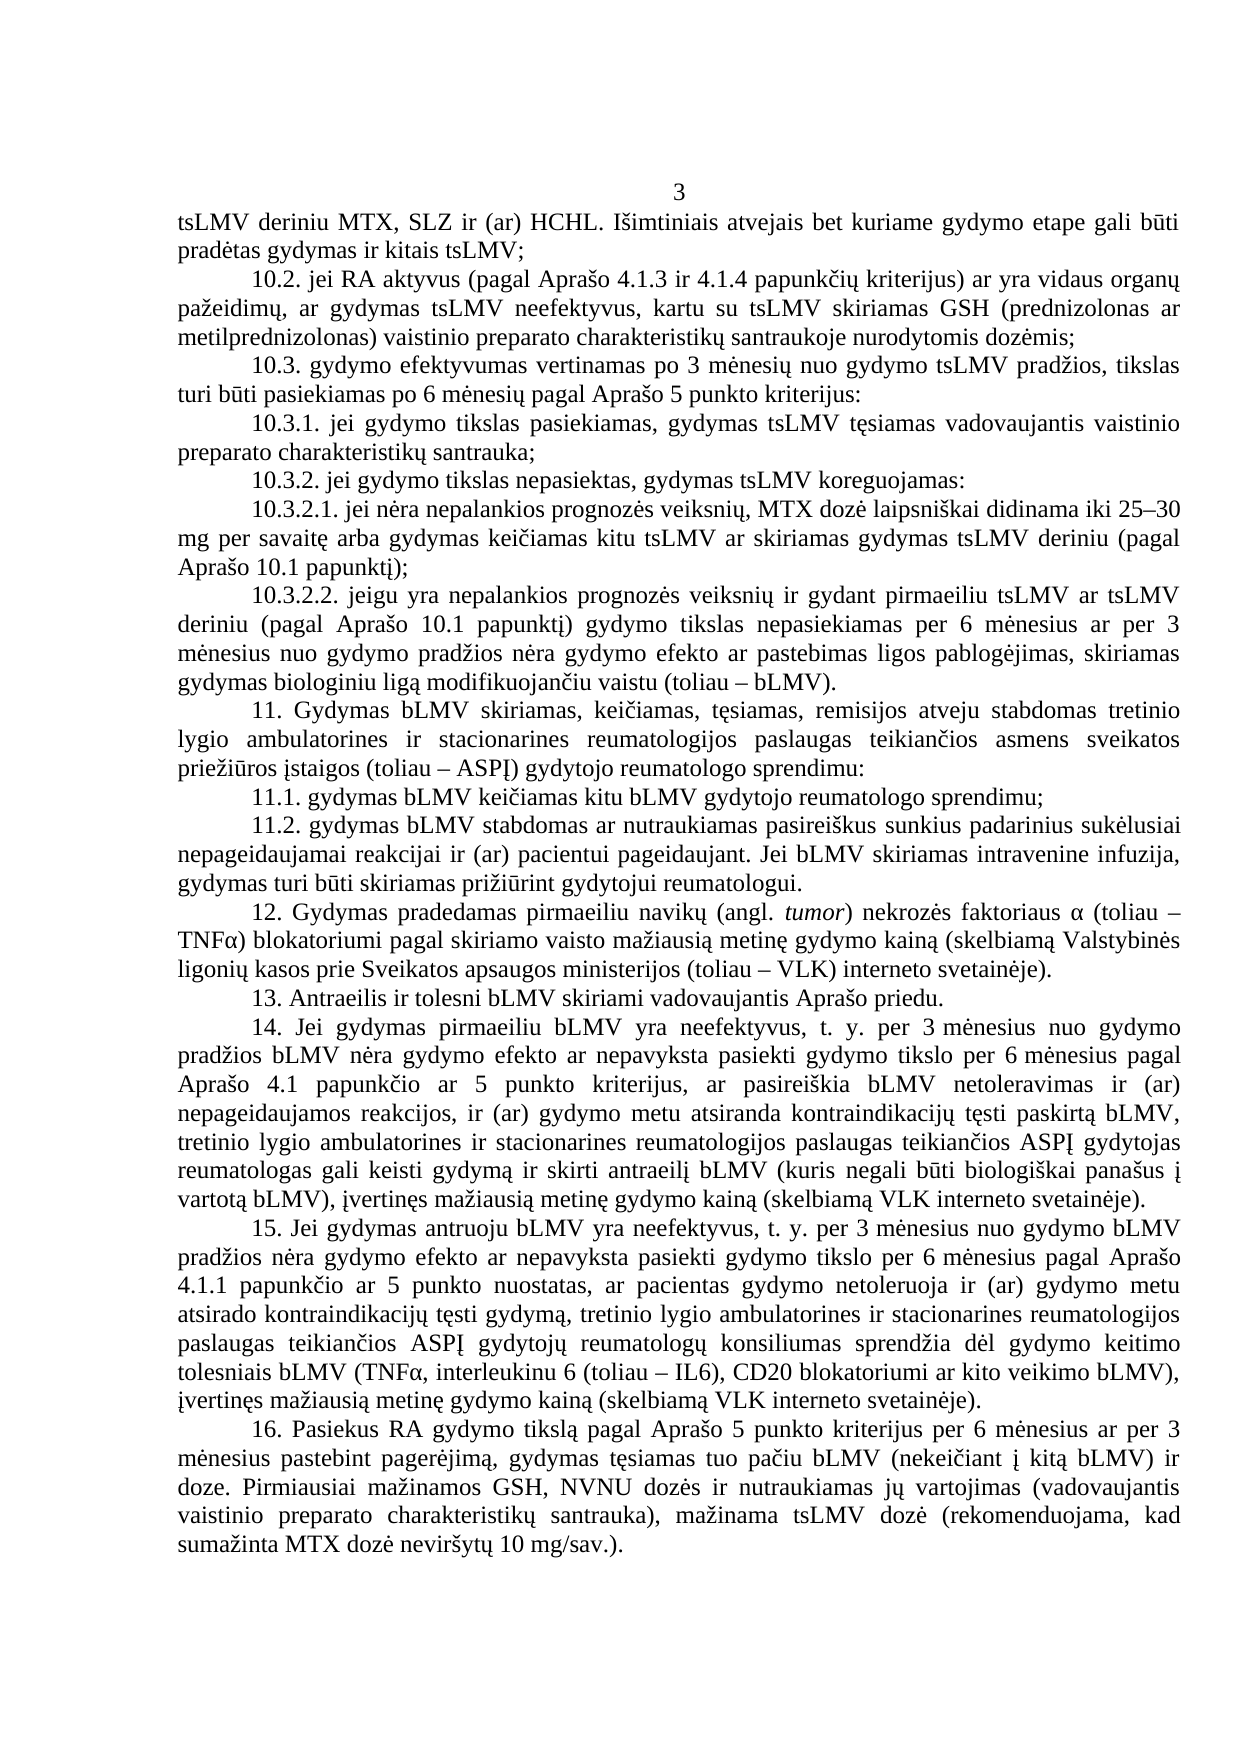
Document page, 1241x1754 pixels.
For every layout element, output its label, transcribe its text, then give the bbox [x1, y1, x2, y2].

text 10.3.2.2. jeigu yra nepalankios prognozės veiksnių ir gydant pirmaeiliu tsLMV ar tsLMV deriniu (pagal Aprašo 10.1 papunktį) gydymo tikslas nepasiekiamas per 6 mėnesius ar per 3 mėnesius nuo gydymo pradžios nėra gydymo efekto ar pastebimas ligos pablogėjimas, skiriamas gydymas biologiniu ligą modifikuojančiu vaistu (toliau – bLMV). [177, 580, 1181, 695]
text 14. Jei gydymas pirmaeiliu bLMV yra neefektyvus, t. y. per 3 mėnesius nuo gydymo pradžios bLMV nėra gydymo efekto ar nepavyksta pasiekti gydymo tikslo per 6 mėnesius pagal Aprašo 4.1 papunkčio ar 5 punkto kriterijus, ar pasireiškia bLMV netoleravimas ir (ar) nepageidaujamos reakcijos, ir (ar) gydymo metu atsiranda kontraindikacijų tęsti paskirtą bLMV, tretinio lygio ambulatorines ir stacionarines reumatologijos paslaugas teikiančios ASPĮ gydytojas reumatologas gali keisti gydymą ir skirti antraeilį bLMV (kuris negali būti biologiškai panašus į vartotą bLMV), įvertinęs mažiausią metinę gydymo kainą (skelbiamą VLK interneto svetainėje). [177, 1012, 1181, 1213]
text 16. Pasiekus RA gydymo tikslą pagal Aprašo 5 punkto kriterijus per 6 mėnesius ar per 3 mėnesius pastebint pagerėjimą, gydymas tęsiamas tuo pačiu bLMV (nekeičiant į kitą bLMV) ir doze. Pirmiausiai mažinamos GSH, NVNU dozės ir nutraukiamas jų vartojimas (vadovaujantis vaistinio preparato charakteristikų santrauka), mažinama tsLMV dozė (rekomenduojama, kad sumažinta MTX dozė neviršytų 10 mg/sav.). [177, 1414, 1181, 1558]
text 10.3. gydymo efektyvumas vertinamas po 3 mėnesių nuo gydymo tsLMV pradžios, tikslas turi būti pasiekiamas po 6 mėnesių pagal Aprašo 5 punkto kriterijus: [177, 350, 1181, 408]
text 12. Gydymas pradedamas pirmaeiliu navikų (angl. tumor) nekrozės faktoriaus α (toliau – TNFα) blokatoriumi pagal skiriamo vaisto mažiausią metinę gydymo kainą (skelbiamą Valstybinės ligonių kasos prie Sveikatos apsaugos ministerijos (toliau – VLK) interneto svetainėje). [177, 897, 1181, 983]
text 10.2. jei RA aktyvus (pagal Aprašo 4.1.3 ir 4.1.4 papunkčių kriterijus) ar yra vidaus organų pažeidimų, ar gydymas tsLMV neefektyvus, kartu su tsLMV skiriamas GSH (prednizolonas ar metilprednizolonas) vaistinio preparato charakteristikų santraukoje nurodytomis dozėmis; [177, 264, 1181, 350]
text 11.2. gydymas bLMV stabdomas ar nutraukiamas pasireiškus sunkius padarinius sukėlusiai nepageidaujamai reakcijai ir (ar) pacientui pageidaujant. Jei bLMV skiriamas intravenine infuzija, gydymas turi būti skiriamas prižiūrint gydytojui reumatologui. [177, 810, 1181, 897]
text 10.3.2. jei gydymo tikslas nepasiektas, gydymas tsLMV koreguojamas: [177, 465, 1181, 494]
text 15. Jei gydymas antruoju bLMV yra neefektyvus, t. y. per 3 mėnesius nuo gydymo bLMV pradžios nėra gydymo efekto ar nepavyksta pasiekti gydymo tikslo per 6 mėnesius pagal Aprašo 4.1.1 papunkčio ar 5 punkto nuostatas, ar pacientas gydymo netoleruoja ir (ar) gydymo metu atsirado kontraindikacijų tęsti gydymą, tretinio lygio ambulatorines ir stacionarines reumatologijos paslaugas teikiančios ASPĮ gydytojų reumatologų konsiliumas sprendžia dėl gydymo keitimo tolesniais bLMV (TNFα, interleukinu 6 (toliau – IL6), CD20 blokatoriumi ar kito veikimo bLMV), įvertinęs mažiausią metinę gydymo kainą (skelbiamą VLK interneto svetainėje). [177, 1213, 1181, 1414]
text 11.1. gydymas bLMV keičiamas kitu bLMV gydytojo reumatologo sprendimu; [177, 782, 1181, 810]
text 13. Antraeilis ir tolesni bLMV skiriami vadovaujantis Aprašo priedu. [177, 983, 1181, 1012]
text 10.3.2.1. jei nėra nepalankios prognozės veiksnių, MTX dozė laipsniškai didinama iki 25–30 mg per savaitę arba gydymas keičiamas kitu tsLMV ar skiriamas gydymas tsLMV deriniu (pagal Aprašo 10.1 papunktį); [177, 494, 1181, 580]
text tsLMV deriniu MTX, SLZ ir (ar) HCHL. Išimtiniais atvejais bet kuriame gydymo etape gali būti pradėtas gydymas ir kitais tsLMV; [177, 207, 1181, 264]
text 10.3.1. jei gydymo tikslas pasiekiamas, gydymas tsLMV tęsiamas vadovaujantis vaistinio preparato charakteristikų santrauka; [177, 408, 1181, 465]
text 11. Gydymas bLMV skiriamas, keičiamas, tęsiamas, remisijos atveju stabdomas tretinio lygio ambulatorines ir stacionarines reumatologijos paslaugas teikiančios asmens sveikatos priežiūros įstaigos (toliau – ASPĮ) gydytojo reumatologo sprendimu: [177, 695, 1181, 782]
